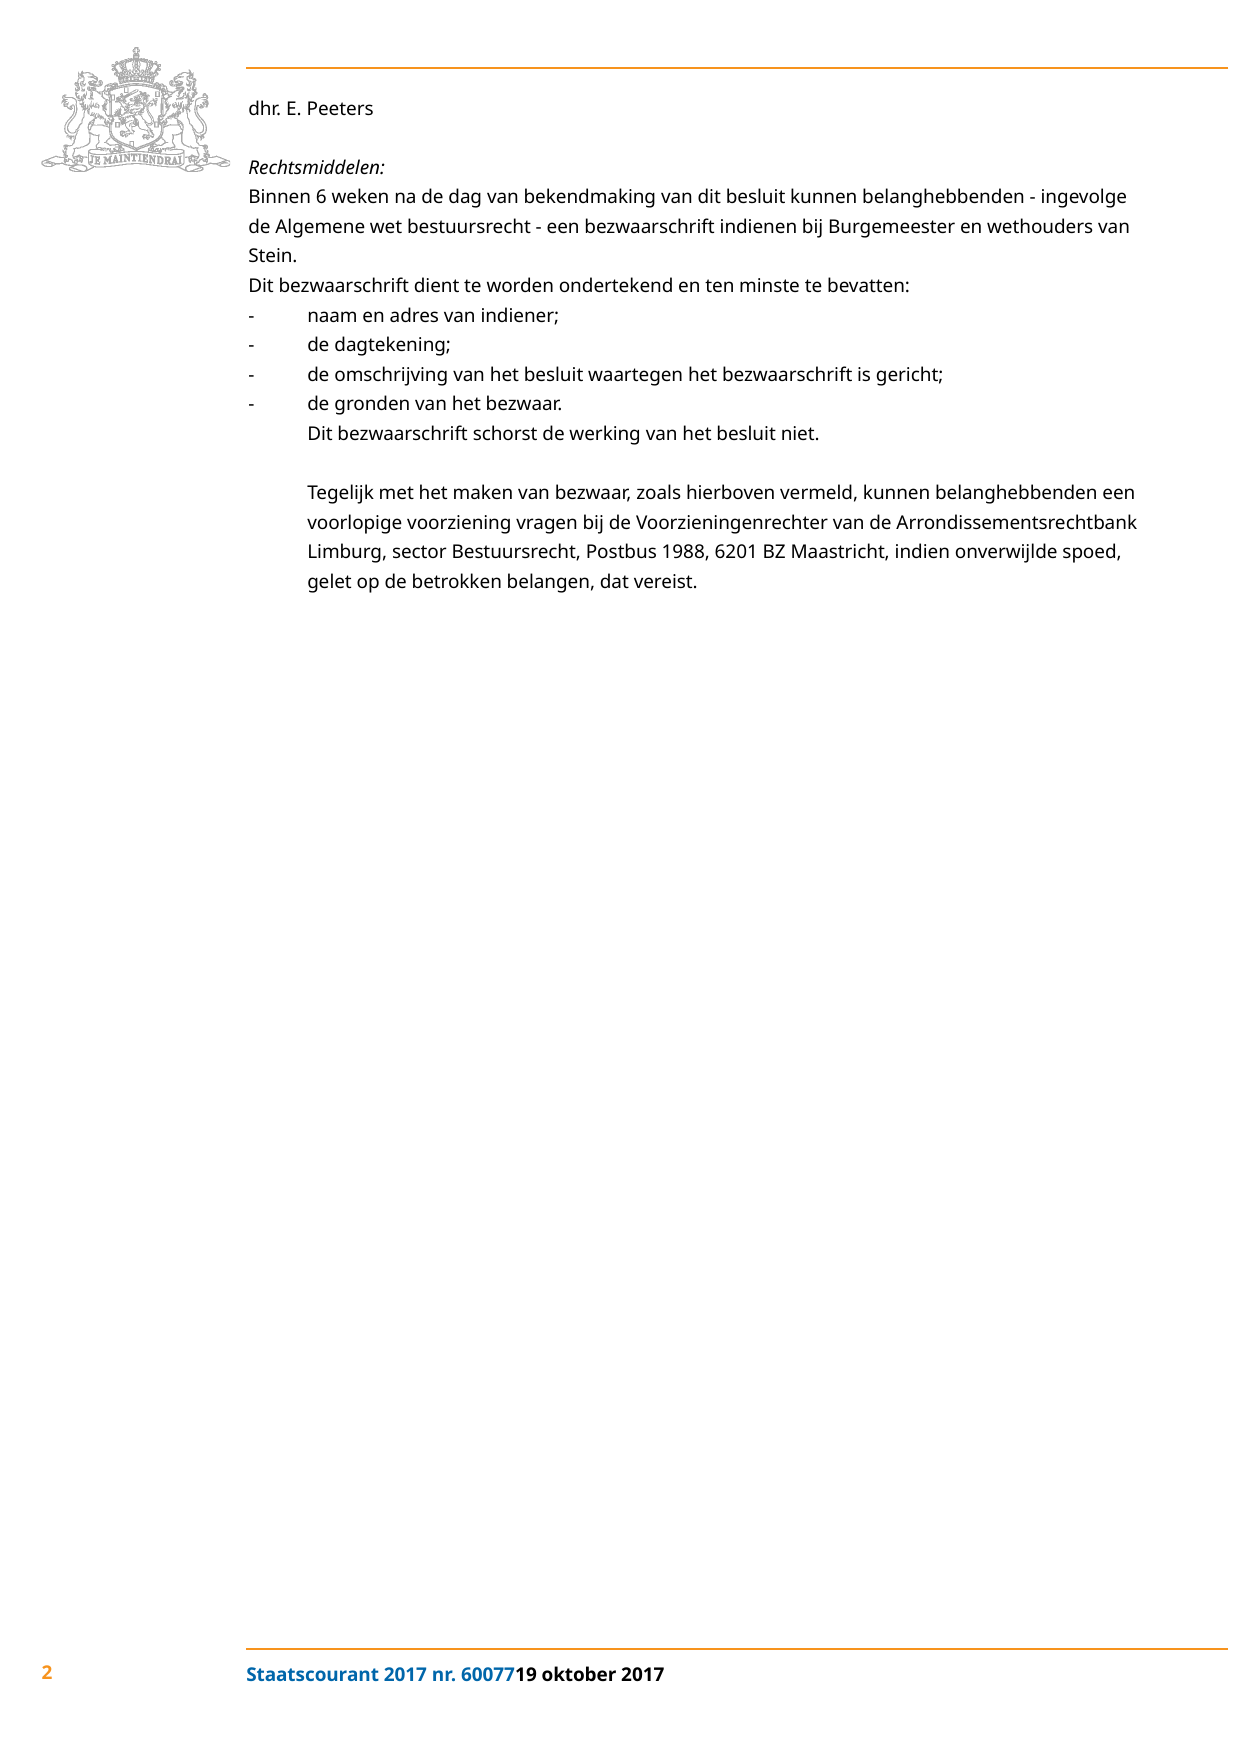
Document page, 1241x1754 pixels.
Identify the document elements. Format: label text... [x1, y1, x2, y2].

list Dit bezwaarschrift schorst de werking van het besluit niet. [248, 420, 1152, 446]
list de gronden van het bezwaar. [248, 391, 1152, 416]
text Binnen 6 weken na de dag van bekendmaking van dit besluit kunnen belanghebbenden - ingevolge de Algemene wet bestuursrecht - een bezwaarschrift indienen bij Burgemeester en wethouders van Stein. [248, 183, 1152, 268]
list naam en adres van indiener; [248, 302, 1152, 328]
picture [41, 47, 231, 172]
text dhr. E. Peeters [248, 95, 1152, 121]
list de omschrijving van het besluit waartegen het bezwaarschrift is gericht; [248, 361, 1152, 387]
list Tegelijk met het maken van bezwaar, zoals hierboven vermeld, kunnen belanghebbenden een voorlopige voorziening vragen bij de Voorzieningenrechter van de Arrondissementsrechtbank Limburg, sector Bestuursrecht, Postbus 1988, 6201 BZ Maastricht, indien onverwijlde spoed, gelet op de betrokken belangen, dat vereist. [248, 479, 1152, 594]
list de dagtekening; [248, 331, 1152, 357]
text Rechtsmiddelen: [248, 154, 1152, 180]
text Dit bezwaarschrift dient te worden ondertekend en ten minste te bevatten: [248, 272, 1152, 298]
